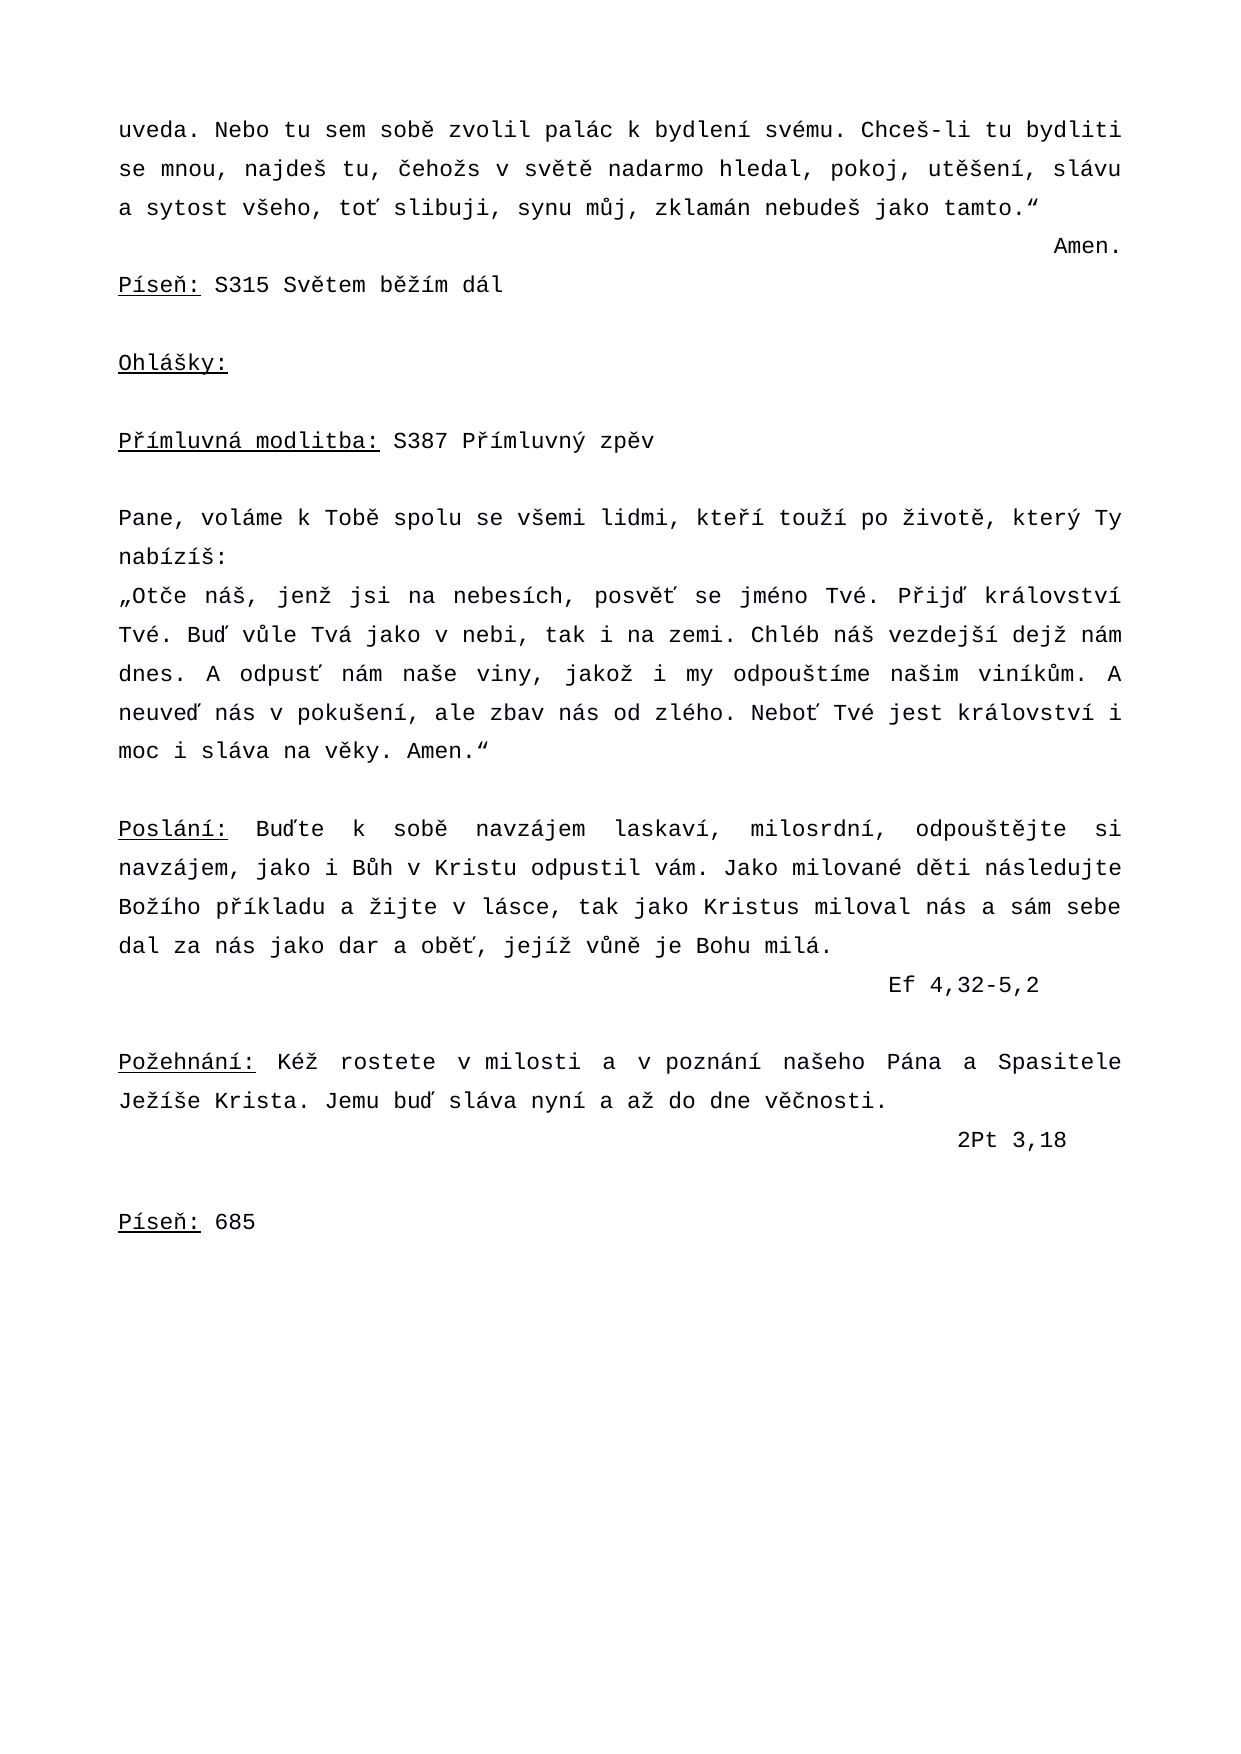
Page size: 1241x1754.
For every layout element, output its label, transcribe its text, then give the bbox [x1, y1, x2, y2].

text Ef 4,32-5,2 [118, 973, 1122, 999]
text Přímluvná modlitba: S387 Přímluvný zpěv [118, 429, 1122, 455]
text Píseň: 685 [118, 1210, 1122, 1236]
text Požehnání: Kéž rostete v milosti a v poznání našeho Pána a Spasitele Ježíše Krista. Jemu buď sláva nyní a až do dne věčnosti. [118, 1051, 1122, 1115]
text Amen. [118, 235, 1122, 261]
text „Otče náš, jenž jsi na nebesích, posvěť se jméno Tvé. Přijď království Tvé. Buď vůle Tvá jako v nebi, tak i na zemi. Chléb náš vezdejší dejž nám dnes. A odpusť nám naše viny, jakož i my odpouštíme našim viníkům. A neuveď nás v pokušení, ale zbav nás od zlého. Neboť Tvé jest království i moc i sláva na věky. Amen.“ [118, 584, 1122, 766]
text Píseň: S315 Světem běžím dál [118, 273, 1122, 299]
text Poslání: Buďte k sobě navzájem laskaví, milosrdní, odpouštějte si navzájem, jako i Bůh v Kristu odpustil vám. Jako milované děti následujte Božího příkladu a žijte v lásce, tak jako Kristus miloval nás a sám sebe dal za nás jako dar a oběť, jejíž vůně je Bohu milá. [118, 817, 1122, 960]
text 2Pt 3,18 [118, 1128, 1122, 1154]
text uveda. Nebo tu sem sobě zvolil palác k bydlení svému. Chceš-li tu bydliti se mnou, najdeš tu, čehožs v světě nadarmo hledal, pokoj, utěšení, slávu a sytost všeho, toť slibuji, synu můj, zklamán nebudeš jako tamto.“ [118, 118, 1122, 222]
text Pane, voláme k Tobě spolu se všemi lidmi, kteří touží po životě, který Ty nabízíš: [118, 507, 1122, 571]
text Ohlášky: [118, 351, 1122, 377]
